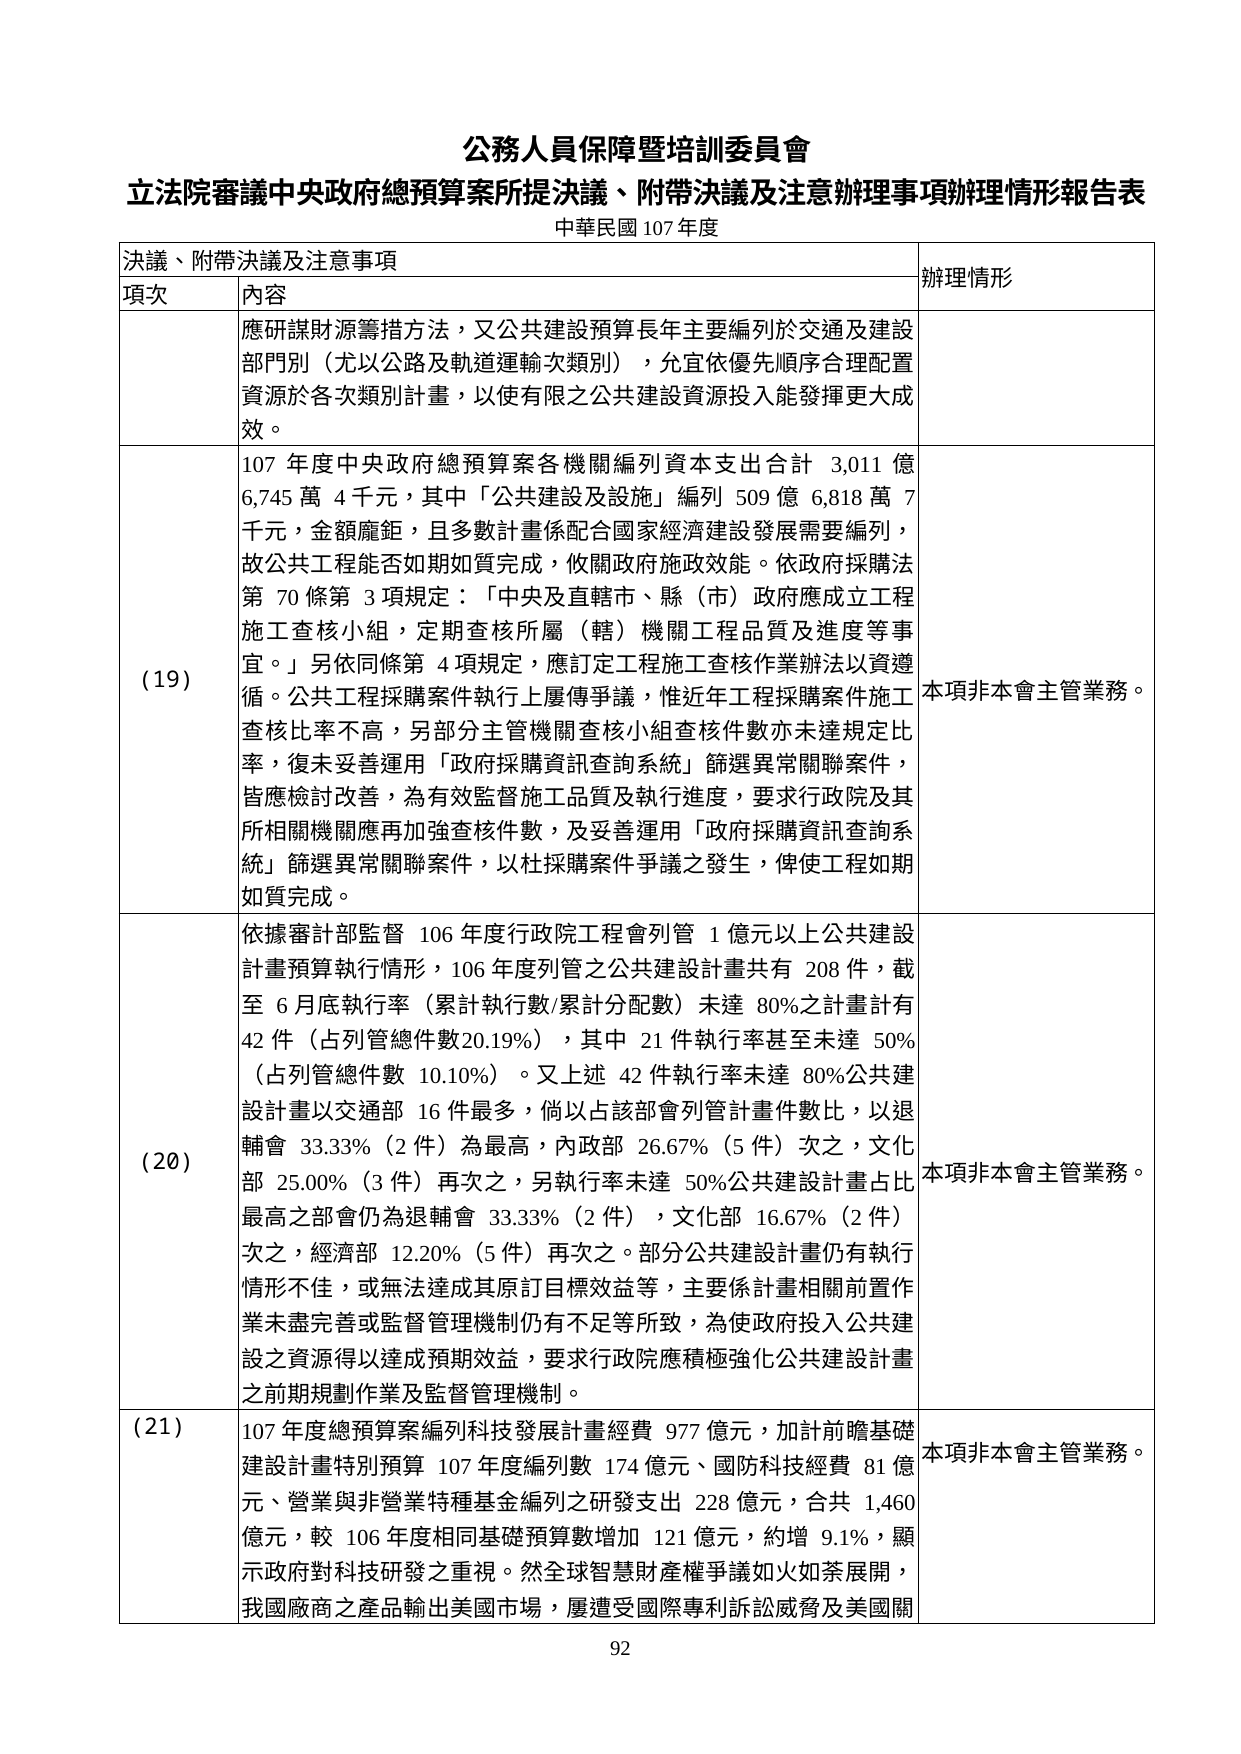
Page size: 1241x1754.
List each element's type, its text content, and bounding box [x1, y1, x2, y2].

table_cell 內容 [239, 277, 918, 310]
table_header 公務人員保障暨培訓委員會 [119, 127, 1155, 169]
table_cell 項次 [120, 277, 238, 310]
table_cell 應研謀財源籌措方法，又公共建設預算長年主要編列於交通及建設部門別（尤以公路及軌道運輸次類別），允宜依優先順序合理配置資源於各次類別計畫，以使有限之公共建設資源投入能發揮更大成效。 [239, 311, 918, 445]
table_cell 立法院審議中央政府總預算案所提決議、附帶決議及注意辦理事項辦理情形報告表 [119, 169, 1155, 212]
table_cell 中華民國107年度 [119, 212, 1155, 242]
table_cell 本項非本會主管業務。 [919, 914, 1154, 1409]
table_cell [120, 446, 238, 912]
table_cell 辦理情形 [919, 243, 1154, 310]
table_cell 107 年度總預算案編列科技發展計畫經費 977 億元，加計前瞻基礎建設計畫特別預算 107 年度編列數 174 億元、國防科技經費 81 億元、營業與非營業特種基金編列之研發支出 228 億元，合共 1,460 億元，較 106 年度相同基礎預算數增加 121 億元，約增 9.1%，顯示政府對科技研發之重視。然全球智慧財產權爭議如火如荼展開，我國廠商之產品輸出美國市場，屢遭受國際專利訴訟威脅及美國關 [239, 1410, 918, 1623]
table_cell 107 年度中央政府總預算案各機關編列資本支出合計 3,011 億 6,745 萬 4 千元，其中「公共建設及設施」編列 509 億 6,818 萬 7 千元，金額龐鉅，且多數計畫係配合國家經濟建設發展需要編列，故公共工程能否如期如質完成，攸關政府施政效能。依政府採購法第 70 條第 3 項規定：「中央及直轄市、縣（市）政府應成立工程施工查核小組，定期查核所屬（轄）機關工程品質及進度等事宜。」另依同條第 4 項規定，應訂定工程施工查核作業辦法以資遵循。公共工程採購案件執行上屢傳爭議，惟近年工程採購案件施工查核比率不高，另部分主管機關查核小組查核件數亦未達規定比率，復未妥善運用「政府採購資訊查詢系統」篩選異常關聯案件，皆應檢討改善，為有效監督施工品質及執行進度，要求行政院及其所相關機關應再加強查核件數，及妥善運用「政府採購資訊查詢系統」篩選異常關聯案件，以杜採購案件爭議之發生，俾使工程如期如質完成。 [239, 446, 918, 912]
table_cell 決議、附帶決議及注意事項 [120, 243, 918, 276]
table_cell 本項非本會主管業務。 [919, 1410, 1154, 1623]
table_cell [120, 1410, 238, 1623]
table_cell [120, 311, 238, 445]
table_cell [919, 311, 1154, 445]
table_cell 本項非本會主管業務。 [919, 446, 1154, 912]
table_cell 依據審計部監督 106 年度行政院工程會列管 1 億元以上公共建設計畫預算執行情形，106 年度列管之公共建設計畫共有 208 件，截至 6 月底執行率（累計執行數/累計分配數）未達 80%之計畫計有 42 件（占列管總件數20.19%），其中 21 件執行率甚至未達 50%（占列管總件數 10.10%）。又上述 42 件執行率未達 80%公共建設計畫以交通部 16 件最多，倘以占該部會列管計畫件數比，以退輔會 33.33%（2 件）為最高，內政部 26.67%（5 件）次之，文化部 25.00%（3 件）再次之，另執行率未達 50%公共建設計畫占比最高之部會仍為退輔會 33.33%（2 件），文化部 16.67%（2 件）次之，經濟部 12.20%（5 件）再次之。部分公共建設計畫仍有執行情形不佳，或無法達成其原訂目標效益等，主要係計畫相關前置作業未盡完善或監督管理機制仍有不足等所致，為使政府投入公共建設之資源得以達成預期效益，要求行政院應積極強化公共建設計畫之前期規劃作業及監督管理機制。 [239, 914, 918, 1409]
table_cell [120, 914, 238, 1409]
